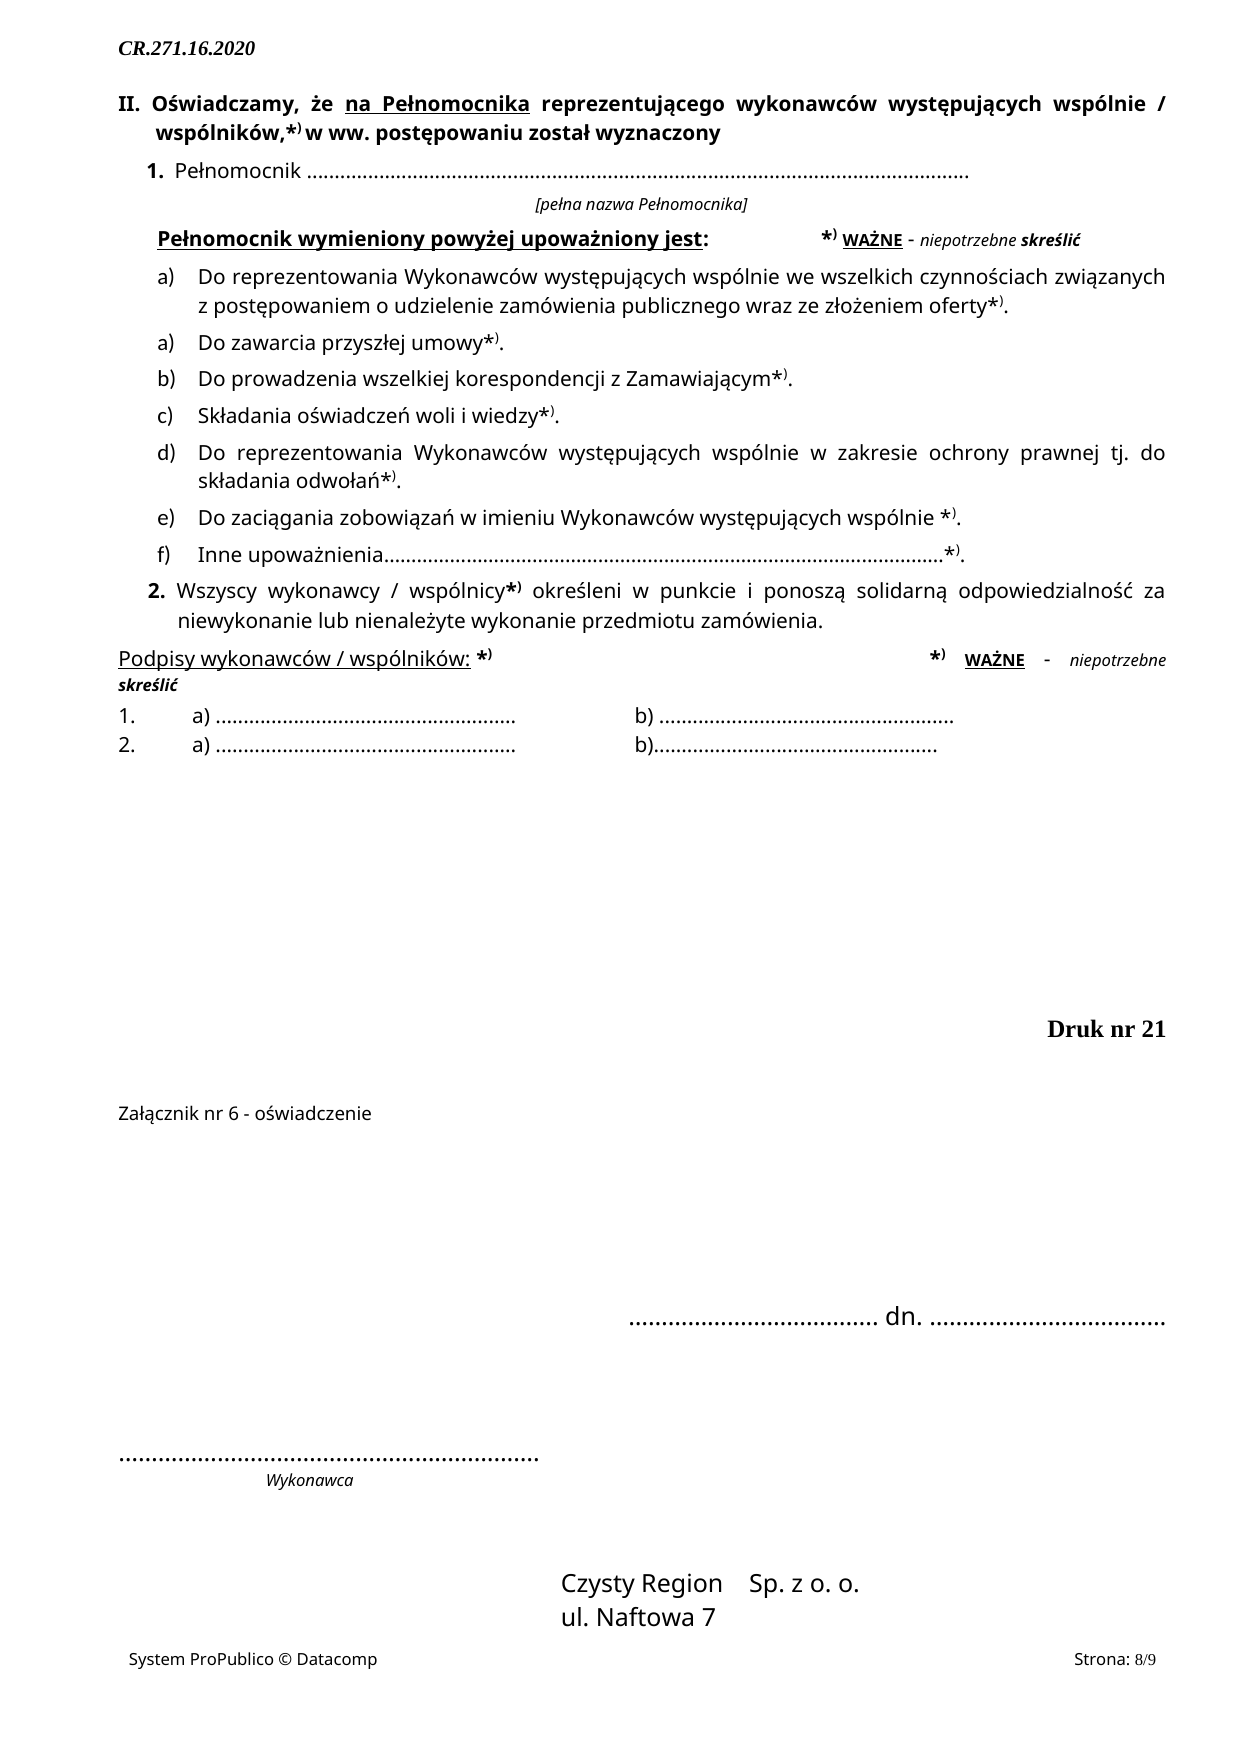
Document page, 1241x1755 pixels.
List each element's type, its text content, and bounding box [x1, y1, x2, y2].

list Pełnomocnik ....................................................................................................................... [146, 156, 1166, 184]
list Inne upoważnienia…………………………………………………………………………………………*). [157, 540, 1166, 568]
text II. Oświadczamy, że na Pełnomocnika reprezentującego wykonawców występujących wspólnie / wspólników,*) w ww. postępowaniu został wyznaczony [118, 89, 1166, 147]
text Podpisy wykonawców / wspólników: *) *) WAŻNE - niepotrzebne skreślić [118, 644, 1166, 696]
text Wykonawca [192, 1469, 1166, 1491]
text ul. Naftowa 7 [118, 1599, 1166, 1633]
list Do prowadzenia wszelkiej korespondencji z Zamawiającym*). [157, 364, 1166, 393]
text ………………………………………………………. [118, 1435, 1166, 1469]
list Składania oświadczeń woli i wiedzy*). [157, 401, 1166, 429]
text Druk nr 21 [118, 1014, 1166, 1043]
list Do zaciągania zobowiązań w imieniu Wykonawców występujących wspólnie *). [157, 503, 1166, 532]
text 2. a) ...................................................... b)................................................... [118, 730, 1166, 759]
text [pełna nazwa Pełnomocnika] [118, 193, 1166, 215]
text 1. a) ...................................................... b) ..................................................... [118, 701, 1166, 729]
text Załącznik nr 6 - oświadczenie [118, 1100, 1166, 1126]
list Do reprezentowania Wykonawców występujących wspólnie w zakresie ochrony prawnej tj. do składania odwołań*). [157, 438, 1166, 495]
text Czysty Region Sp. z o. o. [118, 1565, 1166, 1599]
text ……………………………….. dn. ……………………………… [118, 1298, 1166, 1332]
list Do reprezentowania Wykonawców występujących wspólnie we wszelkich czynnościach związanych z postępowaniem o udzielenie zamówienia publicznego wraz ze złożeniem oferty*). [157, 262, 1166, 319]
text 2. Wszyscy wykonawcy / wspólnicy*) określeni w punkcie i ponoszą solidarną odpowiedzialność za niewykonanie lub nienależyte wykonanie przedmiotu zamówienia. [148, 577, 1166, 634]
list Do zawarcia przyszłej umowy*). [157, 328, 1166, 356]
text Pełnomocnik wymieniony powyżej upoważniony jest: *) WAŻNE - niepotrzebne skreślić [157, 224, 1166, 253]
